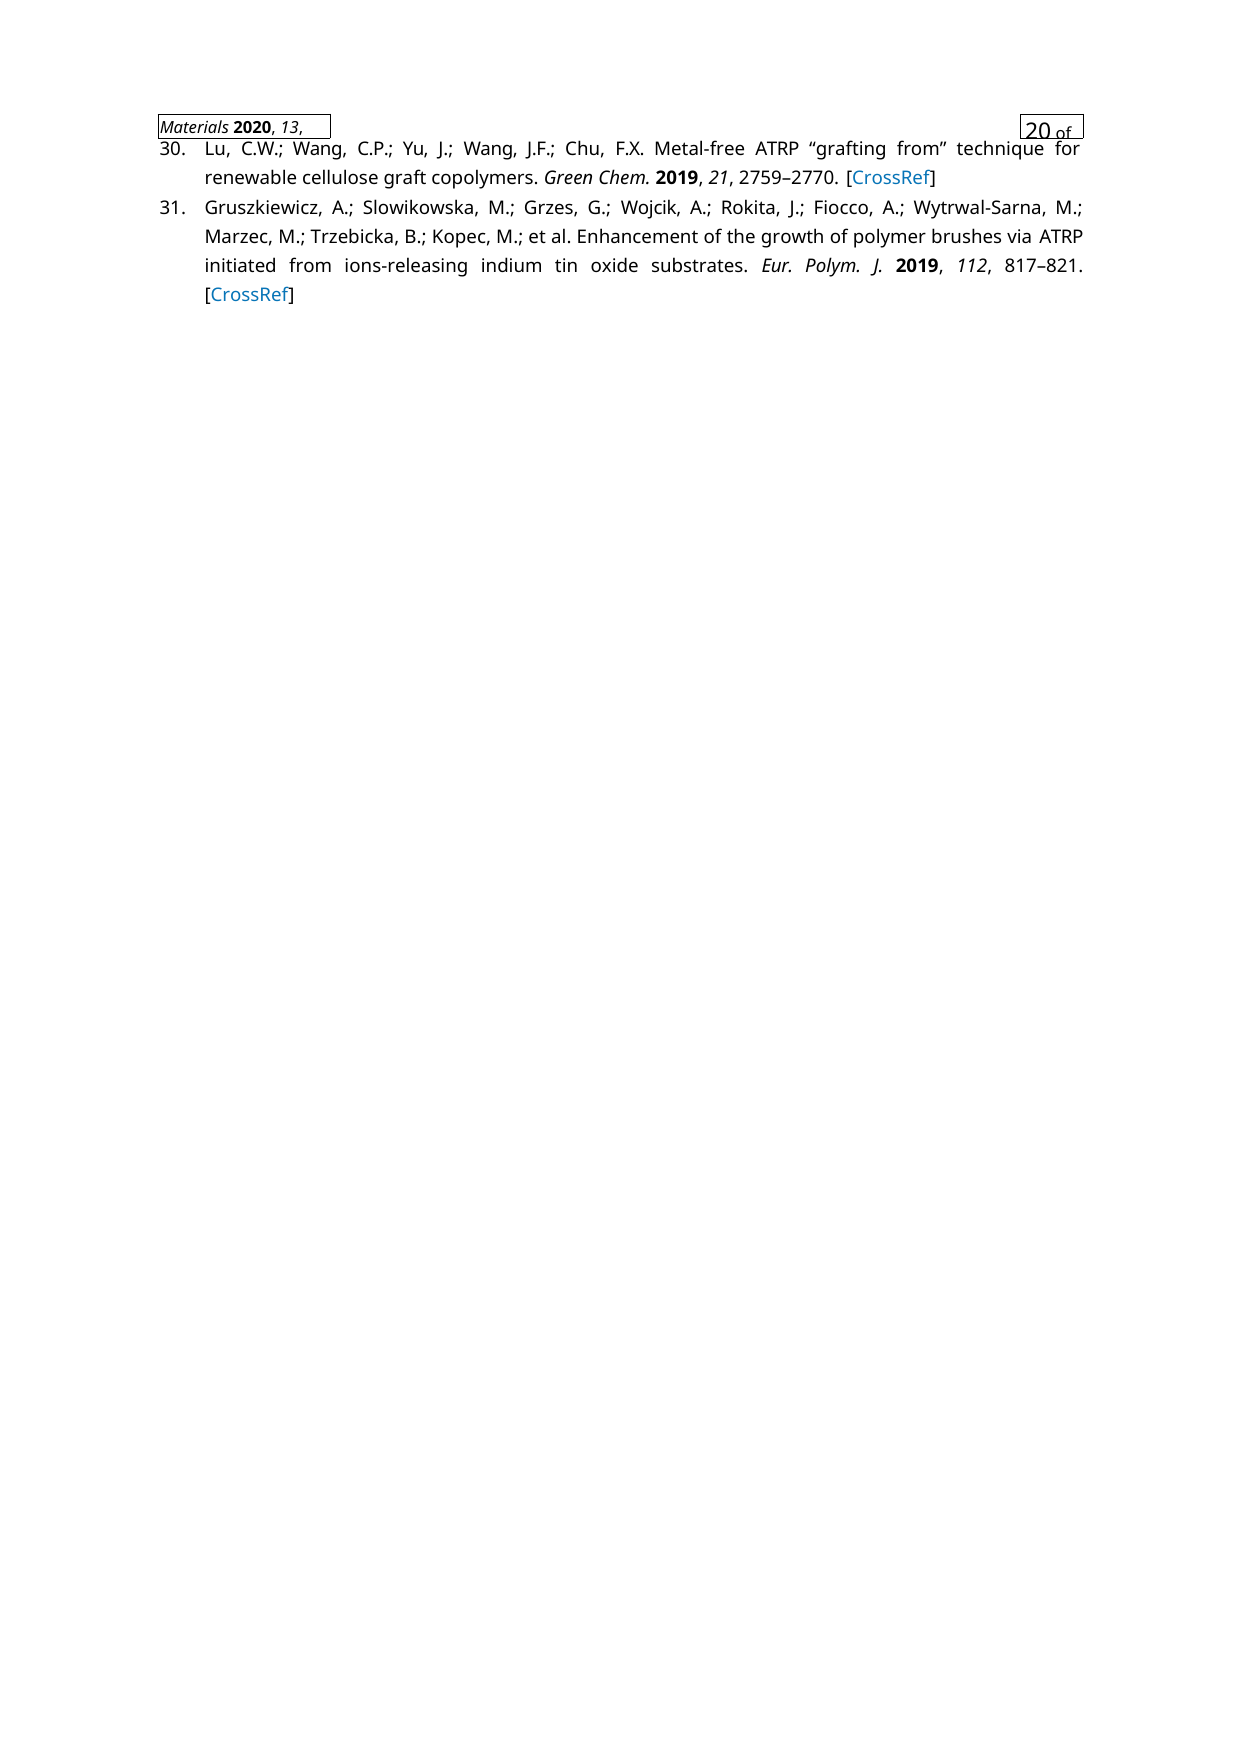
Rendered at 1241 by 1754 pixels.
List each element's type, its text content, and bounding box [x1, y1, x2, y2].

list Gruszkiewicz, A.; Slowikowska, M.; Grzes, G.; Wojcik, A.; Rokita, J.; Fiocco, A.; Wytrwal-Sarna, M.; Marzec, M.; Trzebicka, B.; Kopec, M.; et al. Enhancement of the growth of polymer brushes via ATRP initiated from ions-releasing indium tin oxide substrates. Eur. Polym. J. 2019, 112, 817–821. [CrossRef] [159, 194, 1083, 307]
list Lu, C.W.; Wang, C.P.; Yu, J.; Wang, J.F.; Chu, F.X. Metal-free ATRP “grafting from” technique for renewable cellulose graft copolymers. Green Chem. 2019, 21, 2759–2770. [CrossRef] [159, 135, 1081, 190]
